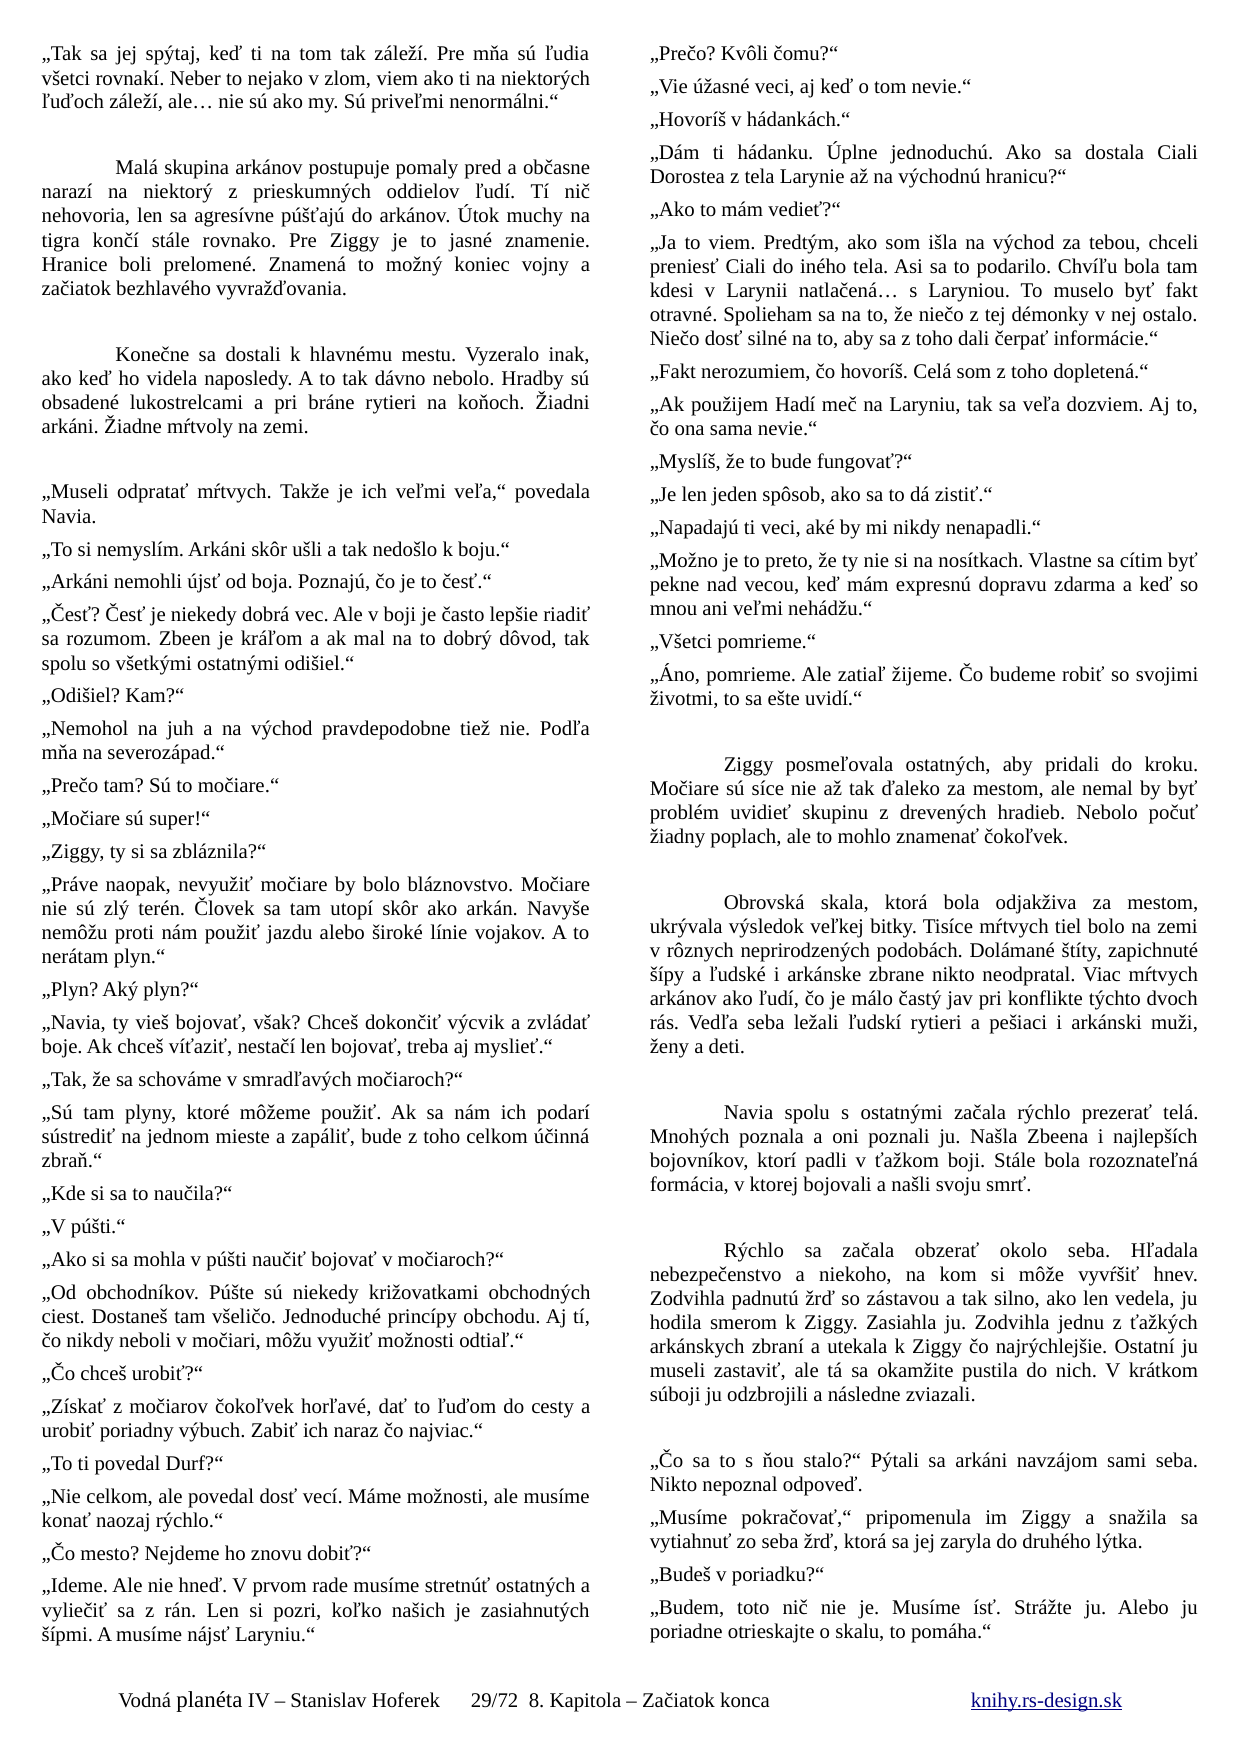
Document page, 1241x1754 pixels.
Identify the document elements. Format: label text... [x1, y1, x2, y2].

text „Áno, pomrieme. Ale zatiaľ žijeme. Čo budeme robiť so svojimi životmi, to sa ešte uvidí.“ [649, 662, 1199, 710]
text „Plyn? Aký plyn?“ [41, 977, 591, 1001]
text „Budem, toto nič nie je. Musíme ísť. Strážte ju. Alebo ju poriadne otrieskajte o skalu, to pomáha.“ [649, 1595, 1199, 1643]
text „Dám ti hádanku. Úplne jednoduchú. Ako sa dostala Ciali Dorostea z tela Larynie až na východnú hranicu?“ [649, 140, 1199, 188]
text „Sú tam plyny, ktoré môžeme použiť. Ak sa nám ich podarí sústrediť na jednom mieste a zapáliť, bude z toho celkom účinná zbraň.“ [41, 1100, 591, 1172]
text „Tak sa jej spýtaj, keď ti na tom tak záleží. Pre mňa sú ľudia všetci rovnakí. Neber to nejako v zlom, viem ako ti na niektorých ľuďoch záleží, ale… nie sú ako my. Sú priveľmi nenormálni.“ [41, 41, 591, 113]
text Rýchlo sa začala obzerať okolo seba. Hľadala nebezpečenstvo a niekoho, na kom si môže vyvŕšiť hnev. Zodvihla padnutú žrď so zástavou a tak silno, ako len vedela, ju hodila smerom k Ziggy. Zasiahla ju. Zodvihla jednu z ťažkých arkánskych zbraní a utekala k Ziggy čo najrýchlejšie. Ostatní ju museli zastaviť, ale tá sa okamžite pustila do nich. V krátkom súboji ju odzbrojili a následne zviazali. [649, 1238, 1199, 1406]
text „Odišiel? Kam?“ [41, 683, 591, 707]
text „Ako to mám vedieť?“ [649, 197, 1199, 221]
text „Nie celkom, ale povedal dosť vecí. Máme možnosti, ale musíme konať naozaj rýchlo.“ [41, 1483, 591, 1532]
text „V púšti.“ [41, 1214, 591, 1238]
text „Navia, ty vieš bojovať, však? Chceš dokončiť výcvik a zvládať boje. Ak chceš víťaziť, nestačí len bojovať, treba aj myslieť.“ [41, 1010, 591, 1058]
text „Budeš v poriadku?“ [649, 1562, 1199, 1586]
text „Musíme pokračovať,“ pripomenula im Ziggy a snažila sa vytiahnuť zo seba žrď, ktorá sa jej zaryla do druhého lýtka. [649, 1505, 1199, 1553]
text Malá skupina arkánov postupuje pomaly pred a občasne narazí na niektorý z prieskumných oddielov ľudí. Tí nič nehovoria, len sa agresívne púšťajú do arkánov. Útok muchy na tigra končí stále rovnako. Pre Ziggy je to jasné znamenie. Hranice boli prelomené. Znamená to možný koniec vojny a začiatok bezhlavého vyvražďovania. [41, 155, 591, 300]
text „Čo chceš urobiť?“ [41, 1361, 591, 1385]
text „Je len jeden spôsob, ako sa to dá zistiť.“ [649, 482, 1199, 506]
text „Arkáni nemohli újsť od boja. Poznajú, čo je to česť.“ [41, 569, 591, 593]
text „Tak, že sa schováme v smradľavých močiaroch?“ [41, 1067, 591, 1091]
text „Ako si sa mohla v púšti naučiť bojovať v močiaroch?“ [41, 1247, 591, 1271]
text „Hovoríš v hádankách.“ [649, 107, 1199, 131]
text „Možno je to preto, že ty nie si na nosítkach. Vlastne sa cítim byť pekne nad vecou, keď mám expresnú dopravu zdarma a keď so mnou ani veľmi nehádžu.“ [649, 548, 1199, 620]
text „Čo mesto? Nejdeme ho znovu dobiť?“ [41, 1541, 591, 1564]
text „Museli odpratať mŕtvych. Takže je ich veľmi veľa,“ povedala Navia. [41, 479, 591, 528]
text „Napadajú ti veci, aké by mi nikdy nenapadli.“ [649, 515, 1199, 539]
text „Myslíš, že to bude fungovať?“ [649, 449, 1199, 473]
text Obrovská skala, ktorá bola odjakživa za mestom, ukrývala výsledok veľkej bitky. Tisíce mŕtvych tiel bolo na zemi v rôznych neprirodzených podobách. Dolámané štíty, zapichnuté šípy a ľudské i arkánske zbrane nikto neodpratal. Viac mŕtvych arkánov ako ľudí, čo je málo častý jav pri konflikte týchto dvoch rás. Vedľa seba ležali ľudskí rytieri a pešiaci i arkánski muži, ženy a deti. [649, 890, 1199, 1058]
text Navia spolu s ostatnými začala rýchlo prezerať telá. Mnohých poznala a oni poznali ju. Našla Zbeena i najlepších bojovníkov, ktorí padli v ťažkom boji. Stále bola rozoznateľná formácia, v ktorej bojovali a našli svoju smrť. [649, 1100, 1199, 1196]
text „Ak použijem Hadí meč na Laryniu, tak sa veľa dozviem. Aj to, čo ona sama nevie.“ [649, 392, 1199, 440]
text „Ja to viem. Predtým, ako som išla na východ za tebou, chceli preniesť Ciali do iného tela. Asi sa to podarilo. Chvíľu bola tam kdesi v Larynii natlačená… s Laryniou. To muselo byť fakt otravné. Spolieham sa na to, že niečo z tej démonky v nej ostalo. Niečo dosť silné na to, aby sa z toho dali čerpať informácie.“ [649, 230, 1199, 350]
text Ziggy posmeľovala ostatných, aby pridali do kroku. Močiare sú síce nie až tak ďaleko za mestom, ale nemal by byť problém uvidieť skupinu z drevených hradieb. Nebolo počuť žiadny poplach, ale to mohlo znamenať čokoľvek. [649, 752, 1199, 848]
text „To si nemyslím. Arkáni skôr ušli a tak nedošlo k boju.“ [41, 536, 591, 561]
text „Kde si sa to naučila?“ [41, 1181, 591, 1205]
text „Česť? Česť je niekedy dobrá vec. Ale v boji je často lepšie riadiť sa rozumom. Zbeen je kráľom a ak mal na to dobrý dôvod, tak spolu so všetkými ostatnými odišiel.“ [41, 602, 591, 674]
text „Prečo? Kvôli čomu?“ [649, 41, 1199, 65]
text „Ziggy, ty si sa zbláznila?“ [41, 839, 591, 863]
text „Vie úžasné veci, aj keď o tom nevie.“ [649, 74, 1199, 98]
text Konečne sa dostali k hlavnému mestu. Vyzeralo inak, ako keď ho videla naposledy. A to tak dávno nebolo. Hradby sú obsadené lukostrelcami a pri bráne rytieri na koňoch. Žiadni arkáni. Žiadne mŕtvoly na zemi. [41, 341, 591, 438]
text „Čo sa to s ňou stalo?“ Pýtali sa arkáni navzájom sami seba. Nikto nepoznal odpoveď. [649, 1448, 1199, 1496]
text „To ti povedal Durf?“ [41, 1451, 591, 1475]
text „Ideme. Ale nie hneď. V prvom rade musíme stretnúť ostatných a vyliečiť sa z rán. Len si pozri, koľko našich je zasiahnutých šípmi. A musíme nájsť Laryniu.“ [41, 1573, 591, 1646]
text „Získať z močiarov čokoľvek horľavé, dať to ľuďom do cesty a urobiť poriadny výbuch. Zabiť ich naraz čo najviac.“ [41, 1394, 591, 1442]
text „Fakt nerozumiem, čo hovoríš. Celá som z toho dopletená.“ [649, 359, 1199, 383]
text „Práve naopak, nevyužiť močiare by bolo bláznovstvo. Močiare nie sú zlý terén. Človek sa tam utopí skôr ako arkán. Navyše nemôžu proti nám použiť jazdu alebo široké línie vojakov. A to nerátam plyn.“ [41, 872, 591, 968]
text „Nemohol na juh a na východ pravdepodobne tiež nie. Podľa mňa na severozápad.“ [41, 716, 591, 764]
text „Prečo tam? Sú to močiare.“ [41, 773, 591, 797]
text „Všetci pomrieme.“ [649, 629, 1199, 653]
text „Močiare sú super!“ [41, 806, 591, 830]
text „Od obchodníkov. Púšte sú niekedy križovatkami obchodných ciest. Dostaneš tam všeličo. Jednoduché princípy obchodu. Aj tí, čo nikdy neboli v močiari, môžu využiť možnosti odtiaľ.“ [41, 1280, 591, 1352]
